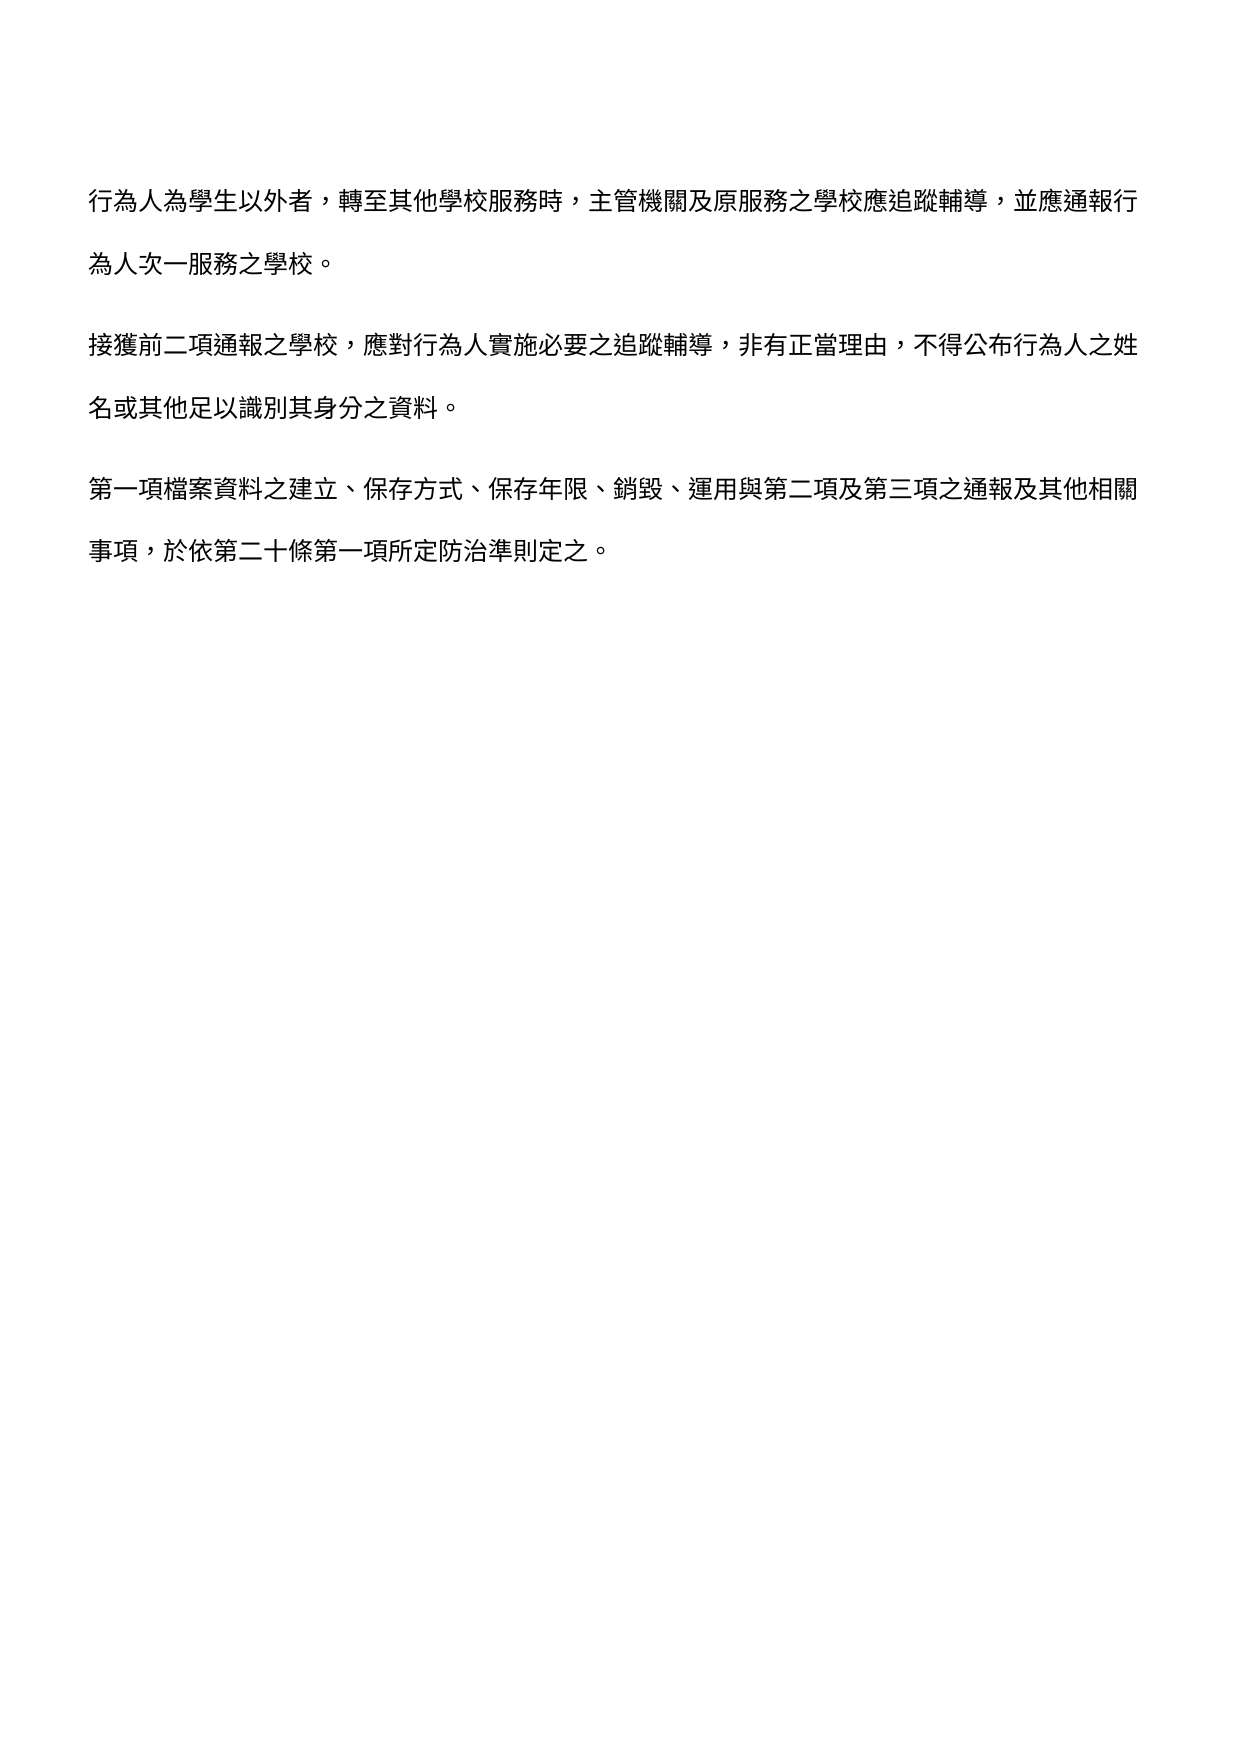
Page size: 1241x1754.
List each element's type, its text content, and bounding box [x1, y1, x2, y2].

text 第一項檔案資料之建立、保存方式、保存年限、銷毀、運用與第二項及第三項之通報及其他相關事項，於依第二十條第一項所定防治準則定之。 [89, 446, 1152, 571]
text 行為人為學生以外者，轉至其他學校服務時，主管機關及原服務之學校應追蹤輔導，並應通報行為人次一服務之學校。 [89, 158, 1152, 283]
text 接獲前二項通報之學校，應對行為人實施必要之追蹤輔導，非有正當理由，不得公布行為人之姓名或其他足以識別其身分之資料。 [89, 302, 1152, 427]
